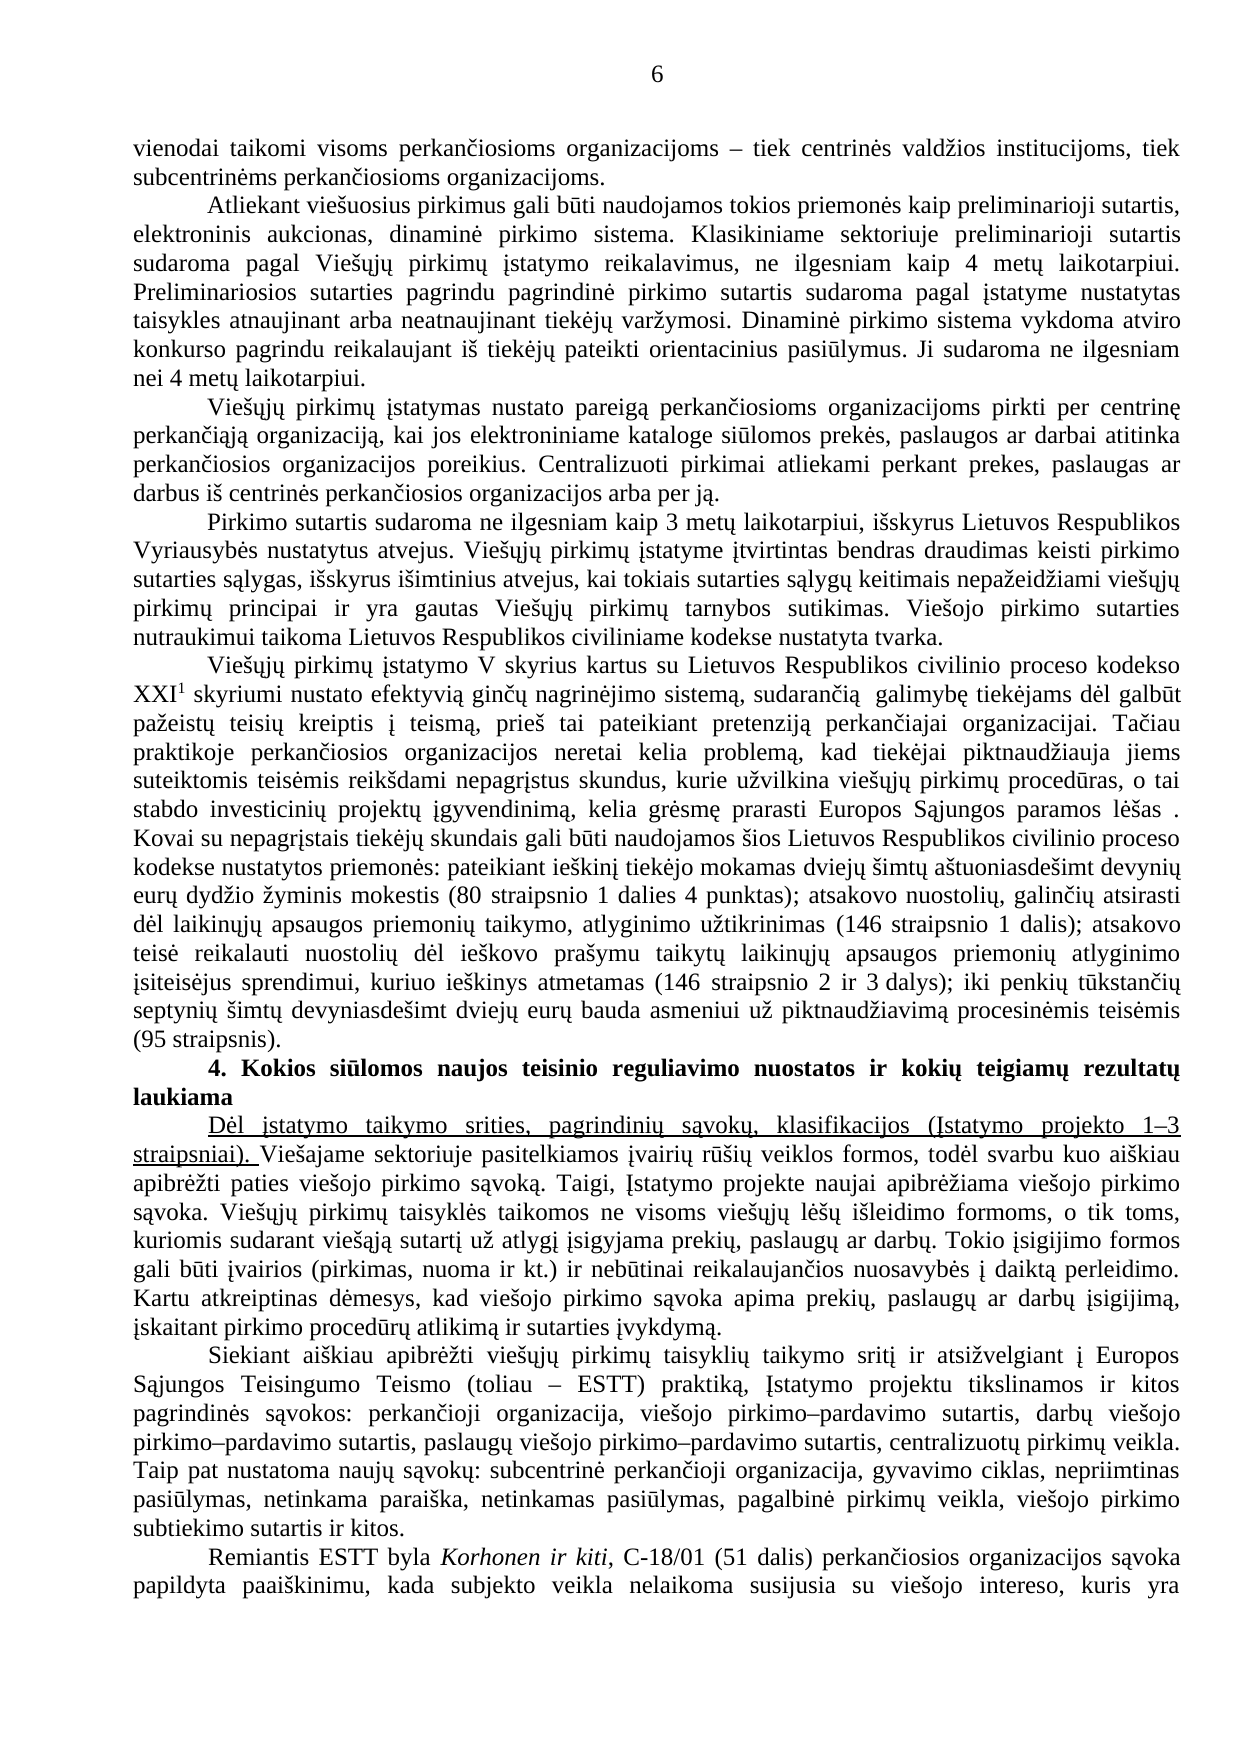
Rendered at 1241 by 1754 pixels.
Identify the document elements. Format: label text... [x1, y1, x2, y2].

text Dėl įstatymo taikymo srities, pagrindinių sąvokų, klasifikacijos (Įstatymo projekto 1–3 straipsniai). Viešajame sektoriuje pasitelkiamos įvairių rūšių veiklos formos, todėl svarbu kuo aiškiau apibrėžti paties viešojo pirkimo sąvoką. Taigi, Įstatymo projekte naujai apibrėžiama viešojo pirkimo sąvoka. Viešųjų pirkimų taisyklės taikomos ne visoms viešųjų lėšų išleidimo formoms, o tik toms, kuriomis sudarant viešąją sutartį už atlygį įsigyjama prekių, paslaugų ar darbų. Tokio įsigijimo formos gali būti įvairios (pirkimas, nuoma ir kt.) ir nebūtinai reikalaujančios nuosavybės į daiktą perleidimo. Kartu atkreiptinas dėmesys, kad viešojo pirkimo sąvoka apima prekių, paslaugų ar darbų įsigijimą, įskaitant pirkimo procedūrų atlikimą ir sutarties įvykdymą. [133, 1110, 1181, 1340]
text Viešųjų pirkimų įstatymas nustato pareigą perkančiosioms organizacijoms pirkti per centrinę perkančiąją organizaciją, kai jos elektroniniame kataloge siūlomos prekės, paslaugos ar darbai atitinka perkančiosios organizacijos poreikius. Centralizuoti pirkimai atliekami perkant prekes, paslaugas ar darbus iš centrinės perkančiosios organizacijos arba per ją. [133, 392, 1181, 507]
text 4. Kokios siūlomos naujos teisinio reguliavimo nuostatos ir kokių teigiamų rezultatų laukiama [133, 1053, 1181, 1110]
text Pirkimo sutartis sudaroma ne ilgesniam kaip 3 metų laikotarpiui, išskyrus Lietuvos Respublikos Vyriausybės nustatytus atvejus. Viešųjų pirkimų įstatyme įtvirtintas bendras draudimas keisti pirkimo sutarties sąlygas, išskyrus išimtinius atvejus, kai tokiais sutarties sąlygų keitimais nepažeidžiami viešųjų pirkimų principai ir yra gautas Viešųjų pirkimų tarnybos sutikimas. Viešojo pirkimo sutarties nutraukimui taikoma Lietuvos Respublikos civiliniame kodekse nustatyta tvarka. [133, 507, 1181, 650]
text vienodai taikomi visoms perkančiosioms organizacijoms – tiek centrinės valdžios institucijoms, tiek subcentrinėms perkančiosioms organizacijoms. [133, 133, 1181, 190]
text Siekiant aiškiau apibrėžti viešųjų pirkimų taisyklių taikymo sritį ir atsižvelgiant į Europos Sąjungos Teisingumo Teismo (toliau – ESTT) praktiką, Įstatymo projektu tikslinamos ir kitos pagrindinės sąvokos: perkančioji organizacija, viešojo pirkimo–pardavimo sutartis, darbų viešojo pirkimo–pardavimo sutartis, paslaugų viešojo pirkimo–pardavimo sutartis, centralizuotų pirkimų veikla. Taip pat nustatoma naujų sąvokų: subcentrinė perkančioji organizacija, gyvavimo ciklas, nepriimtinas pasiūlymas, netinkama paraiška, netinkamas pasiūlymas, pagalbinė pirkimų veikla, viešojo pirkimo subtiekimo sutartis ir kitos. [133, 1340, 1181, 1542]
text Atliekant viešuosius pirkimus gali būti naudojamos tokios priemonės kaip preliminarioji sutartis, elektroninis aukcionas, dinaminė pirkimo sistema. Klasikiniame sektoriuje preliminarioji sutartis sudaroma pagal Viešųjų pirkimų įstatymo reikalavimus, ne ilgesniam kaip 4 metų laikotarpiui. Preliminariosios sutarties pagrindu pagrindinė pirkimo sutartis sudaroma pagal įstatyme nustatytas taisykles atnaujinant arba neatnaujinant tiekėjų varžymosi. Dinaminė pirkimo sistema vykdoma atviro konkurso pagrindu reikalaujant iš tiekėjų pateikti orientacinius pasiūlymus. Ji sudaroma ne ilgesniam nei 4 metų laikotarpiui. [133, 190, 1181, 392]
text Viešųjų pirkimų įstatymo V skyrius kartus su Lietuvos Respublikos civilinio proceso kodekso XXI1 skyriumi nustato efektyvią ginčų nagrinėjimo sistemą, sudarančią galimybę tiekėjams dėl galbūt pažeistų teisių kreiptis į teismą, prieš tai pateikiant pretenziją perkančiajai organizacijai. Tačiau praktikoje perkančiosios organizacijos neretai kelia problemą, kad tiekėjai piktnaudžiauja jiems suteiktomis teisėmis reikšdami nepagrįstus skundus, kurie užvilkina viešųjų pirkimų procedūras, o tai stabdo investicinių projektų įgyvendinimą, kelia grėsmę prarasti Europos Sąjungos paramos lėšas . Kovai su nepagrįstais tiekėjų skundais gali būti naudojamos šios Lietuvos Respublikos civilinio proceso kodekse nustatytos priemonės: pateikiant ieškinį tiekėjo mokamas dviejų šimtų aštuoniasdešimt devynių eurų dydžio žyminis mokestis (80 straipsnio 1 dalies 4 punktas); atsakovo nuostolių, galinčių atsirasti dėl laikinųjų apsaugos priemonių taikymo, atlyginimo užtikrinimas (146 straipsnio 1 dalis); atsakovo teisė reikalauti nuostolių dėl ieškovo prašymu taikytų laikinųjų apsaugos priemonių atlyginimo įsiteisėjus sprendimui, kuriuo ieškinys atmetamas (146 straipsnio 2 ir 3 dalys); iki penkių tūkstančių septynių šimtų devyniasdešimt dviejų eurų bauda asmeniui už piktnaudžiavimą procesinėmis teisėmis (95 straipsnis). [133, 650, 1181, 1053]
text Remiantis ESTT byla Korhonen ir kiti, C-18/01 (51 dalis) perkančiosios organizacijos sąvoka papildyta paaiškinimu, kada subjekto veikla nelaikoma susijusia su viešojo intereso, kuris yra [133, 1542, 1181, 1599]
